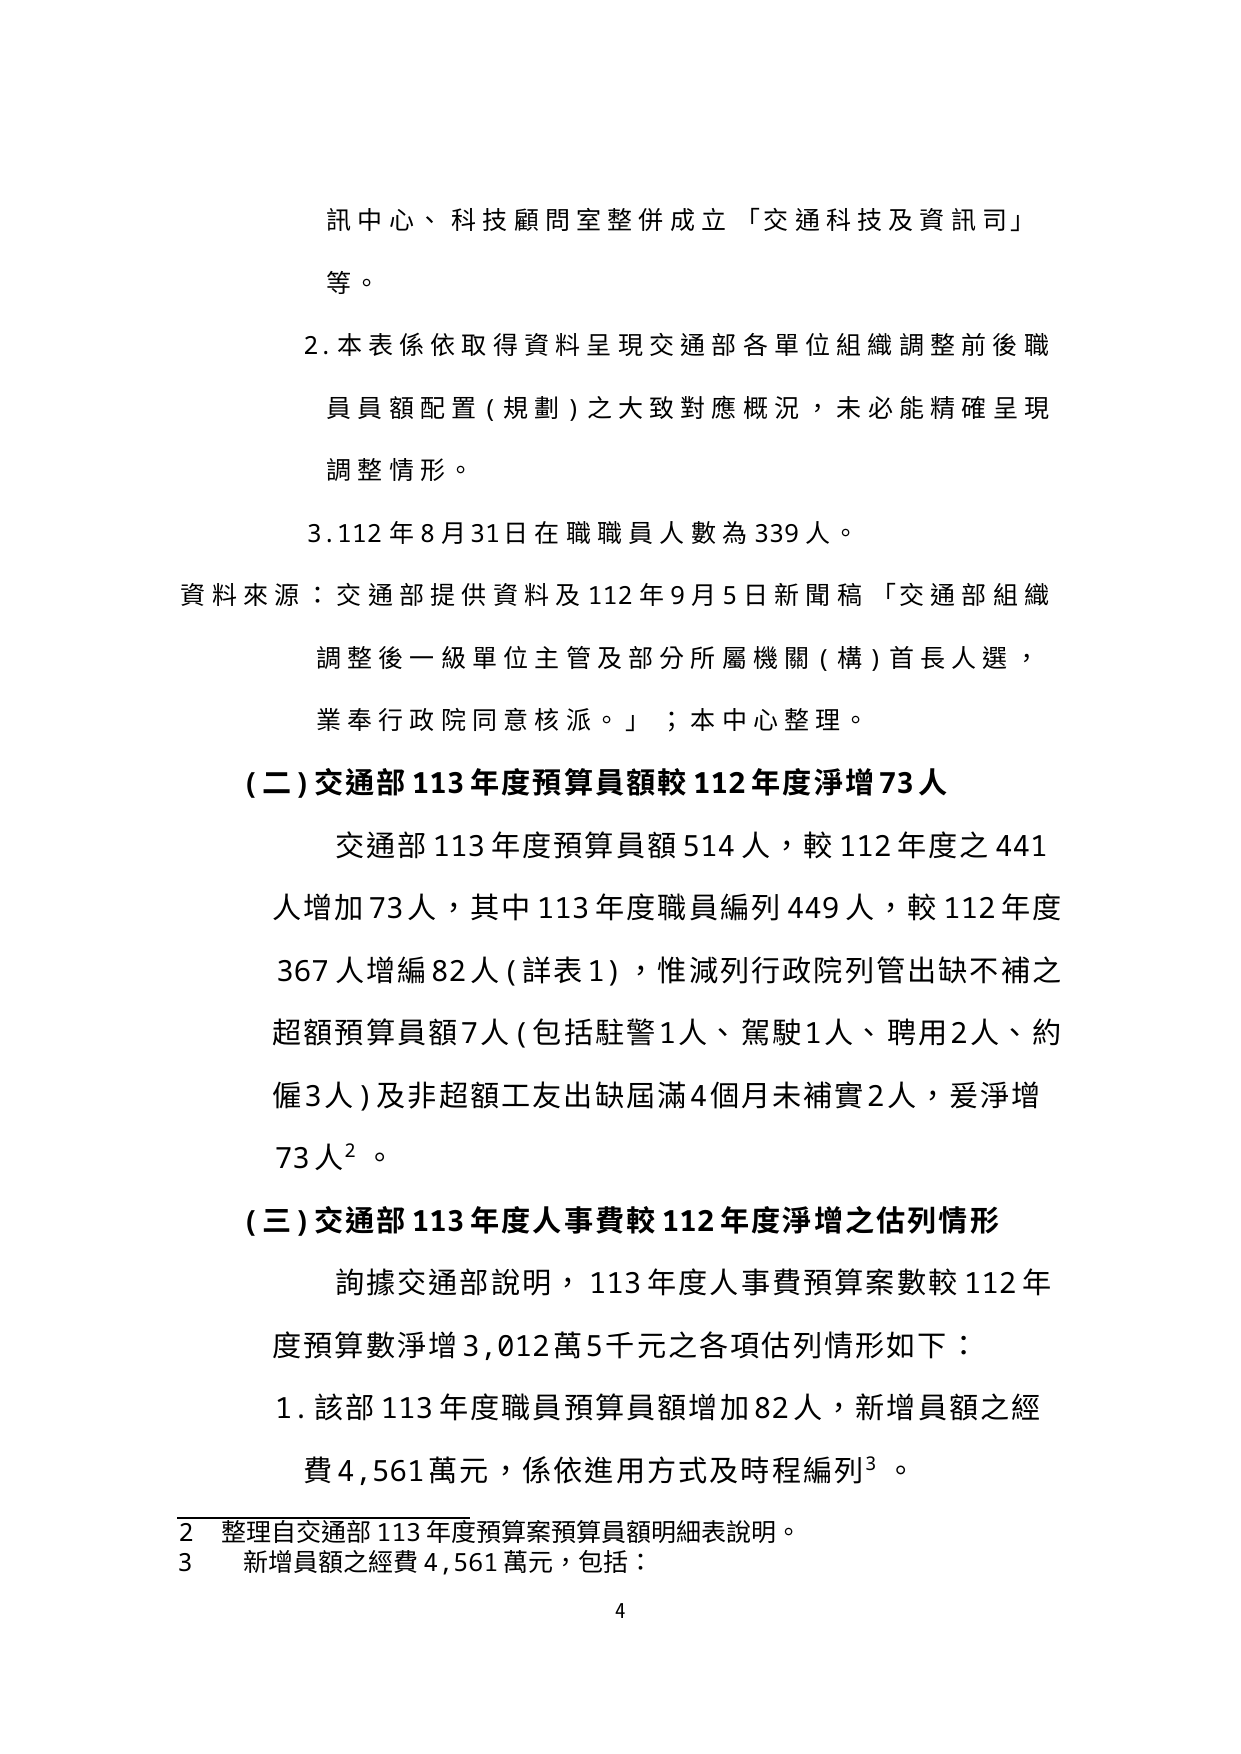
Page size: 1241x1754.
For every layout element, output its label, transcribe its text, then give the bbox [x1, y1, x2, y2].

text (三)交通部113年度人事費較112年度淨增之估列情形 [236, 1177, 1063, 1240]
text 2.本表係依取得資料呈現交通部各單位組織調整前後職員員額配置(規劃)之大致對應概況，未必能精確呈現調整情形。 [294, 302, 1063, 490]
text 訊中心、科技顧問室整併成立「交通科技及資訊司」等。 [173, 177, 1063, 302]
text 3.112年8月31日在職職員人數為339人。 [294, 490, 1063, 552]
text 1.該部113年度職員預算員額增加82人，新增員額之經費4,561萬元，係依進用方式及時程編列。 [266, 1365, 1063, 1490]
text 資料來源：交通部提供資料及112年9月5日新聞稿「交通部組織調整後一級單位主管及部分所屬機關(構)首長人選，業奉行政院同意核派。」；本中心整理。 [177, 552, 1063, 740]
text 交通部113年度預算員額514人，較112年度之441人增加73人，其中113年度職員編列449人，較112年度367人增編82人(詳表1)，惟減列行政院列管出缺不補之超額預算員額7人(包括駐警1人、駕駛1人、聘用2人、約僱3人)及非超額工友出缺屆滿4個月未補實2人，爰淨增73人。 [266, 802, 1063, 1177]
text 整理自交通部113年度預算案預算員額明細表說明。 [178, 1518, 1063, 1548]
text 詢據交通部說明，113年度人事費預算案數較112年度預算數淨增3,012萬5千元之各項估列情形如下： [266, 1240, 1063, 1365]
text 新增員額之經費4,561萬元，包括： [177, 1548, 1063, 1577]
text (二)交通部113年度預算員額較112年度淨增73人 [236, 740, 1063, 802]
